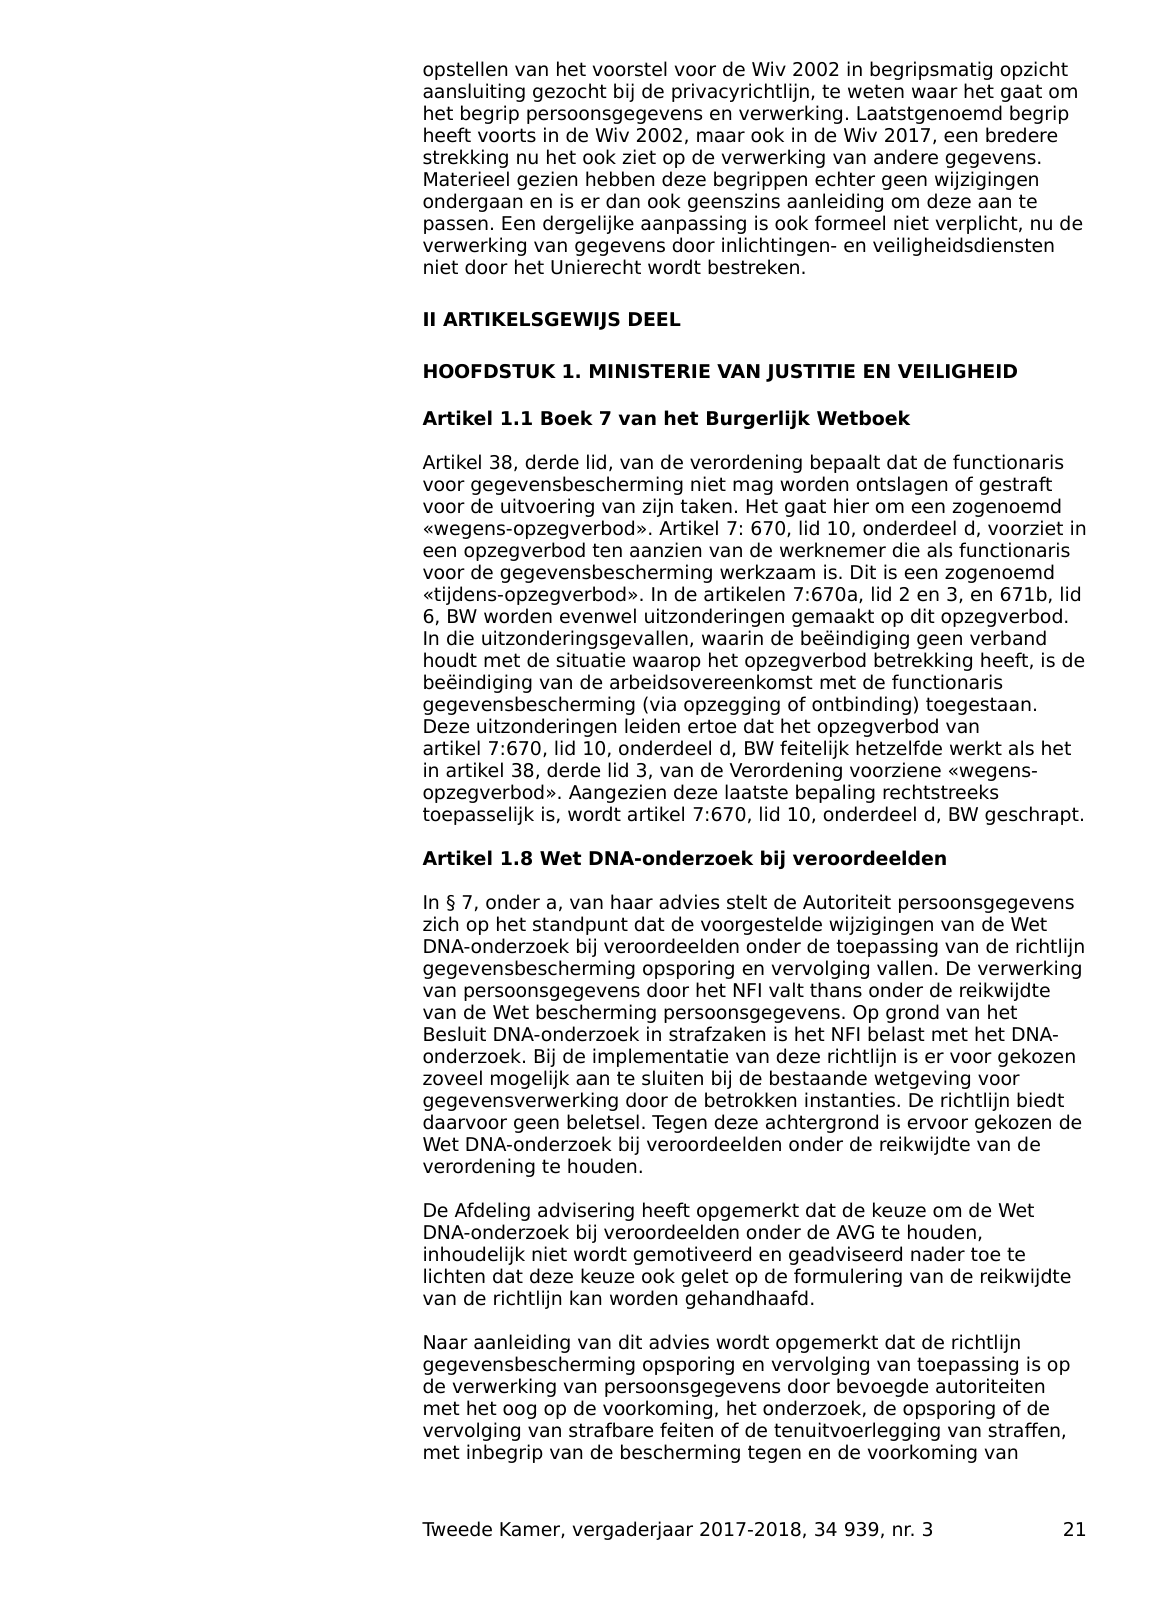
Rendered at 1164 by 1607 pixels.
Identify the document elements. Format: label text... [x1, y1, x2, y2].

text Artikel 38, derde lid, van de verordening bepaalt dat de functionaris voor gegevensbescherming niet mag worden ontslagen of gestraft voor de uitvoering van zijn taken. Het gaat hier om een zogenoemd «wegens-opzegverbod». Artikel 7: 670, lid 10, onderdeel d, voorziet in een opzegverbod ten aanzien van de werknemer die als functionaris voor de gegevensbescherming werkzaam is. Dit is een zogenoemd «tijdens-opzegverbod». In de artikelen 7:670a, lid 2 en 3, en 671b, lid 6, BW worden evenwel uitzonderingen gemaakt op dit opzegverbod. In die uitzonderingsgevallen, waarin de beëindiging geen verband houdt met de situatie waarop het opzegverbod betrekking heeft, is de beëindiging van de arbeidsovereenkomst met de functionaris gegevensbescherming (via opzegging of ontbinding) toegestaan. Deze uitzonderingen leiden ertoe dat het opzegverbod van artikel 7:670, lid 10, onderdeel d, BW feitelijk hetzelfde werkt als het in artikel 38, derde lid 3, van de Verordening voorziene «wegens-opzegverbod». Aangezien deze laatste bepaling rechtstreeks toepasselijk is, wordt artikel 7:670, lid 10, onderdeel d, BW geschrapt. [422, 452, 1087, 826]
text Naar aanleiding van dit advies wordt opgemerkt dat de richtlijn gegevensbescherming opsporing en vervolging van toepassing is op de verwerking van persoonsgegevens door bevoegde autoriteiten met het oog op de voorkoming, het onderzoek, de opsporing of de vervolging van strafbare feiten of de tenuitvoerlegging van straffen, met inbegrip van de bescherming tegen en de voorkoming van [422, 1332, 1087, 1464]
subtitle HOOFDSTUK 1. MINISTERIE VAN JUSTITIE EN VEILIGHEID [422, 361, 1087, 383]
subtitle II ARTIKELSGEWIJS DEEL [422, 309, 1087, 331]
text In § 7, onder a, van haar advies stelt de Autoriteit persoonsgegevens zich op het standpunt dat de voorgestelde wijzigingen van de Wet DNA-onderzoek bij veroordeelden onder de toepassing van de richtlijn gegevensbescherming opsporing en vervolging vallen. De verwerking van persoonsgegevens door het NFI valt thans onder de reikwijdte van de Wet bescherming persoonsgegevens. Op grond van het Besluit DNA-onderzoek in strafzaken is het NFI belast met het DNA-onderzoek. Bij de implementatie van deze richtlijn is er voor gekozen zoveel mogelijk aan te sluiten bij de bestaande wetgeving voor gegevensverwerking door de betrokken instanties. De richtlijn biedt daarvoor geen beletsel. Tegen deze achtergrond is ervoor gekozen de Wet DNA-onderzoek bij veroordeelden onder de reikwijdte van de verordening te houden. [422, 892, 1087, 1178]
subtitle Artikel 1.8 Wet DNA-onderzoek bij veroordeelden [422, 848, 1087, 870]
text opstellen van het voorstel voor de Wiv 2002 in begripsmatig opzicht aansluiting gezocht bij de privacyrichtlijn, te weten waar het gaat om het begrip persoonsgegevens en verwerking. Laatstgenoemd begrip heeft voorts in de Wiv 2002, maar ook in de Wiv 2017, een bredere strekking nu het ook ziet op de verwerking van andere gegevens. Materieel gezien hebben deze begrippen echter geen wijzigingen ondergaan en is er dan ook geenszins aanleiding om deze aan te passen. Een dergelijke aanpassing is ook formeel niet verplicht, nu de verwerking van gegevens door inlichtingen- en veiligheidsdiensten niet door het Unierecht wordt bestreken. [422, 59, 1087, 279]
text De Afdeling advisering heeft opgemerkt dat de keuze om de Wet DNA-onderzoek bij veroordeelden onder de AVG te houden, inhoudelijk niet wordt gemotiveerd en geadviseerd nader toe te lichten dat deze keuze ook gelet op de formulering van de reikwijdte van de richtlijn kan worden gehandhaafd. [422, 1200, 1087, 1310]
subtitle Artikel 1.1 Boek 7 van het Burgerlijk Wetboek [422, 408, 1087, 430]
